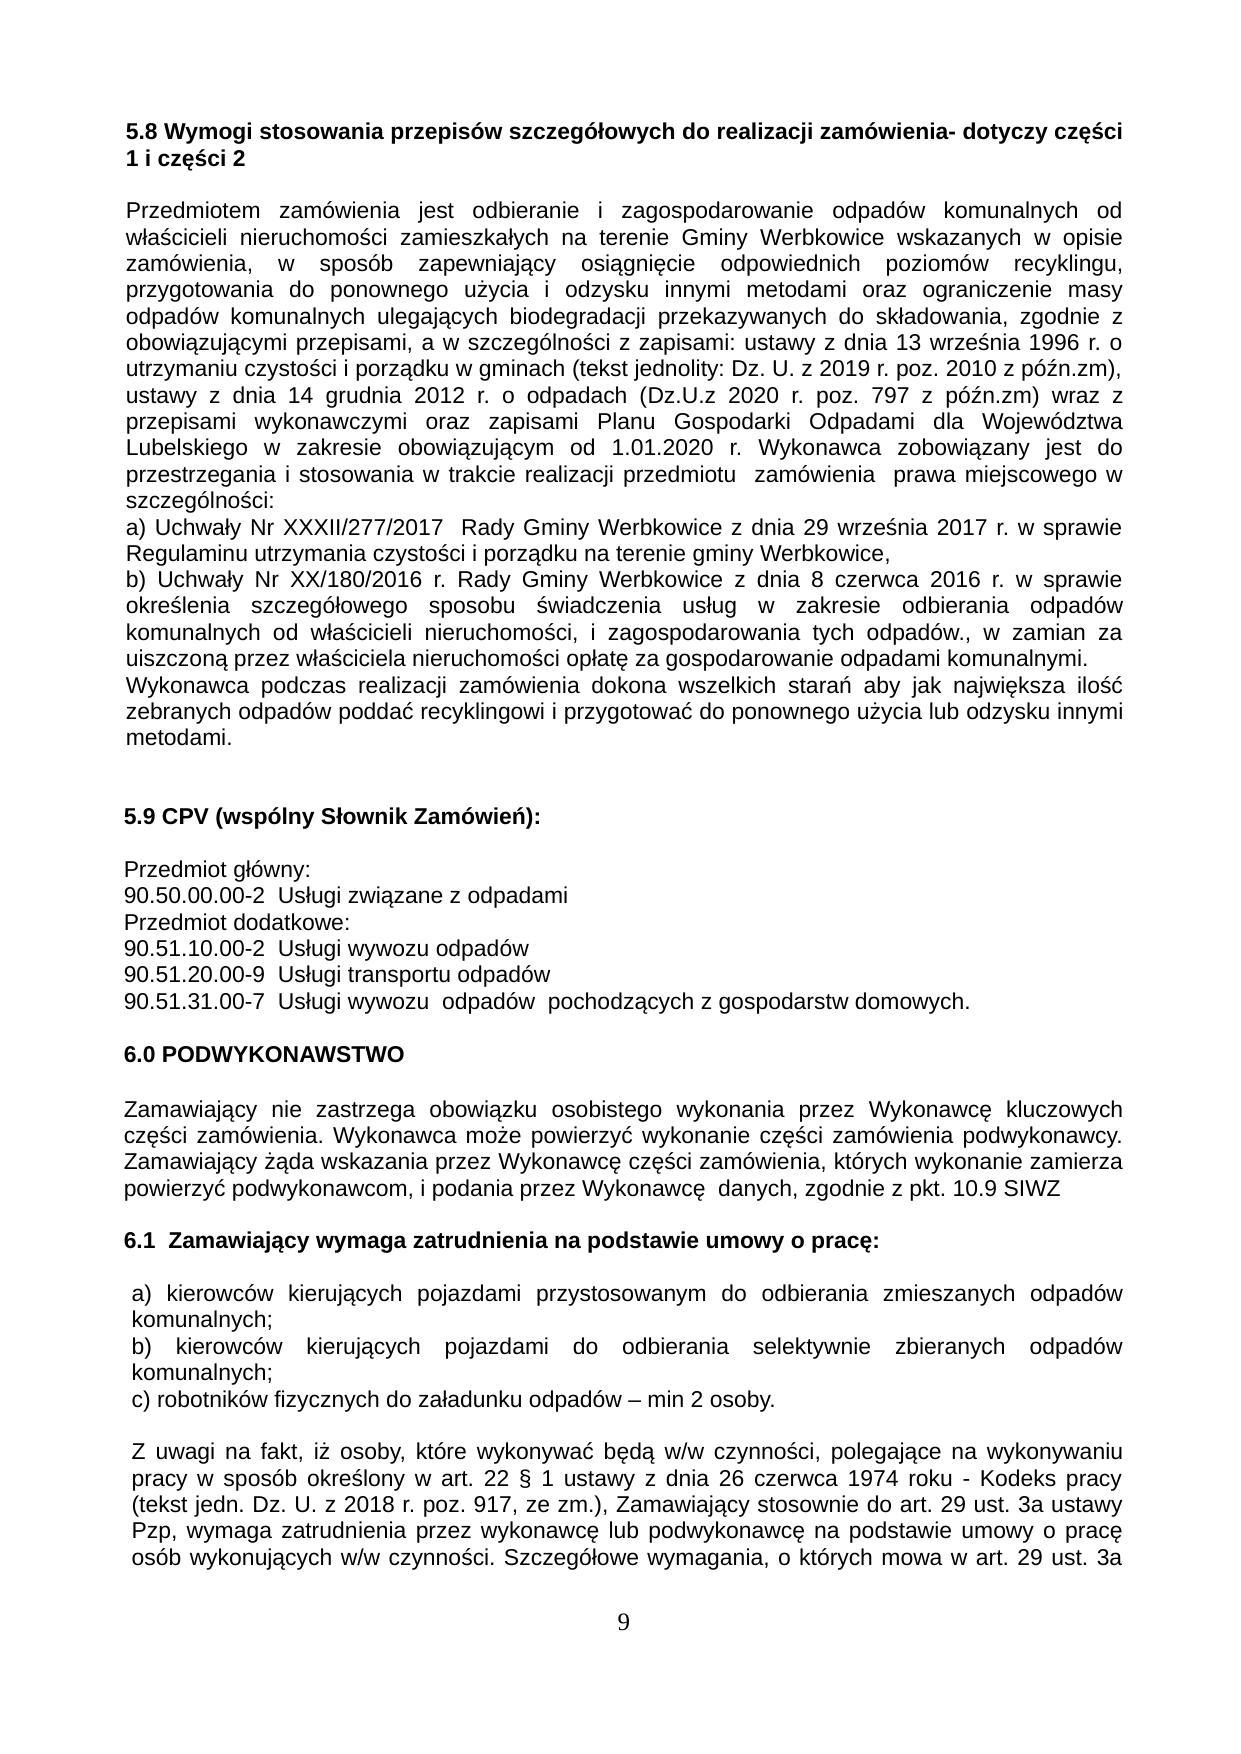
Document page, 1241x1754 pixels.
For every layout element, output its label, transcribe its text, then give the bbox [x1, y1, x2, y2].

text 6.0 PODWYKONAWSTWO [123, 1041, 1123, 1067]
text Z uwagi na fakt, iż osoby, które wykonywać będą w/w czynności, polegające na wykonywaniu pracy w sposób określony w art. 22 § 1 ustawy z dnia 26 czerwca 1974 roku - Kodeks pracy (tekst jedn. Dz. U. z 2018 r. poz. 917, ze zm.), Zamawiający stosownie do art. 29 ust. 3a ustawy Pzp, wymaga zatrudnienia przez wykonawcę lub podwykonawcę na podstawie umowy o pracę osób wykonujących w/w czynności. Szczegółowe wymagania, o których mowa w art. 29 ust. 3a [131, 1438, 1123, 1570]
text 90.51.10.00-2 Usługi wywozu odpadów [123, 935, 1123, 961]
text b) Uchwały Nr XX/180/2016 r. Rady Gminy Werbkowice z dnia 8 czerwca 2016 r. w sprawie określenia szczegółowego sposobu świadczenia usług w zakresie odbierania odpadów komunalnych od właścicieli nieruchomości, i zagospodarowania tych odpadów., w zamian za uiszczoną przez właściciela nieruchomości opłatę za gospodarowanie odpadami komunalnymi. [126, 566, 1123, 672]
text a) kierowców kierujących pojazdami przystosowanym do odbierania zmieszanych odpadów komunalnych; [131, 1280, 1123, 1333]
text 6.1 Zamawiający wymaga zatrudnienia na podstawie umowy o pracę: [123, 1227, 1123, 1254]
text Wykonawca podczas realizacji zamówienia dokona wszelkich starań aby jak największa ilość zebranych odpadów poddać recyklingowi i przygotować do ponownego użycia lub odzysku innymi metodami. [126, 672, 1123, 751]
text Przedmiot główny: [123, 856, 1123, 882]
text c) robotników fizycznych do załadunku odpadów – min 2 osoby. [131, 1386, 1123, 1412]
text 90.50.00.00-2 Usługi związane z odpadami [123, 882, 1123, 909]
text Zamawiający nie zastrzega obowiązku osobistego wykonania przez Wykonawcę kluczowych części zamówienia. Wykonawca może powierzyć wykonanie części zamówienia podwykonawcy. Zamawiający żąda wskazania przez Wykonawcę części zamówienia, których wykonanie zamierza powierzyć podwykonawcom, i podania przez Wykonawcę danych, zgodnie z pkt. 10.9 SIWZ [123, 1096, 1123, 1201]
text 5.8 Wymogi stosowania przepisów szczegółowych do realizacji zamówienia- dotyczy części 1 i części 2 [126, 118, 1123, 171]
text 5.9 CPV (wspólny Słownik Zamówień): [123, 803, 1123, 830]
text Przedmiotem zamówienia jest odbieranie i zagospodarowanie odpadów komunalnych od właścicieli nieruchomości zamieszkałych na terenie Gminy Werbkowice wskazanych w opisie zamówienia, w sposób zapewniający osiągnięcie odpowiednich poziomów recyklingu, przygotowania do ponownego użycia i odzysku innymi metodami oraz ograniczenie masy odpadów komunalnych ulegających biodegradacji przekazywanych do składowania, zgodnie z obowiązującymi przepisami, a w szczególności z zapisami: ustawy z dnia 13 września 1996 r. o utrzymaniu czystości i porządku w gminach (tekst jednolity: Dz. U. z 2019 r. poz. 2010 z późn.zm), ustawy z dnia 14 grudnia 2012 r. o odpadach (Dz.U.z 2020 r. poz. 797 z późn.zm) wraz z przepisami wykonawczymi oraz zapisami Planu Gospodarki Odpadami dla Województwa Lubelskiego w zakresie obowiązującym od 1.01.2020 r. Wykonawca zobowiązany jest do przestrzegania i stosowania w trakcie realizacji przedmiotu zamówienia prawa miejscowego w szczególności: [126, 197, 1123, 513]
text a) Uchwały Nr XXXII/277/2017 Rady Gminy Werbkowice z dnia 29 września 2017 r. w sprawie Regulaminu utrzymania czystości i porządku na terenie gminy Werbkowice, [126, 513, 1123, 566]
text 90.51.31.00-7 Usługi wywozu odpadów pochodzących z gospodarstw domowych. [123, 988, 1123, 1014]
text 90.51.20.00-9 Usługi transportu odpadów [123, 961, 1123, 988]
text Przedmiot dodatkowe: [123, 909, 1123, 935]
text b) kierowców kierujących pojazdami do odbierania selektywnie zbieranych odpadów komunalnych; [131, 1333, 1123, 1386]
